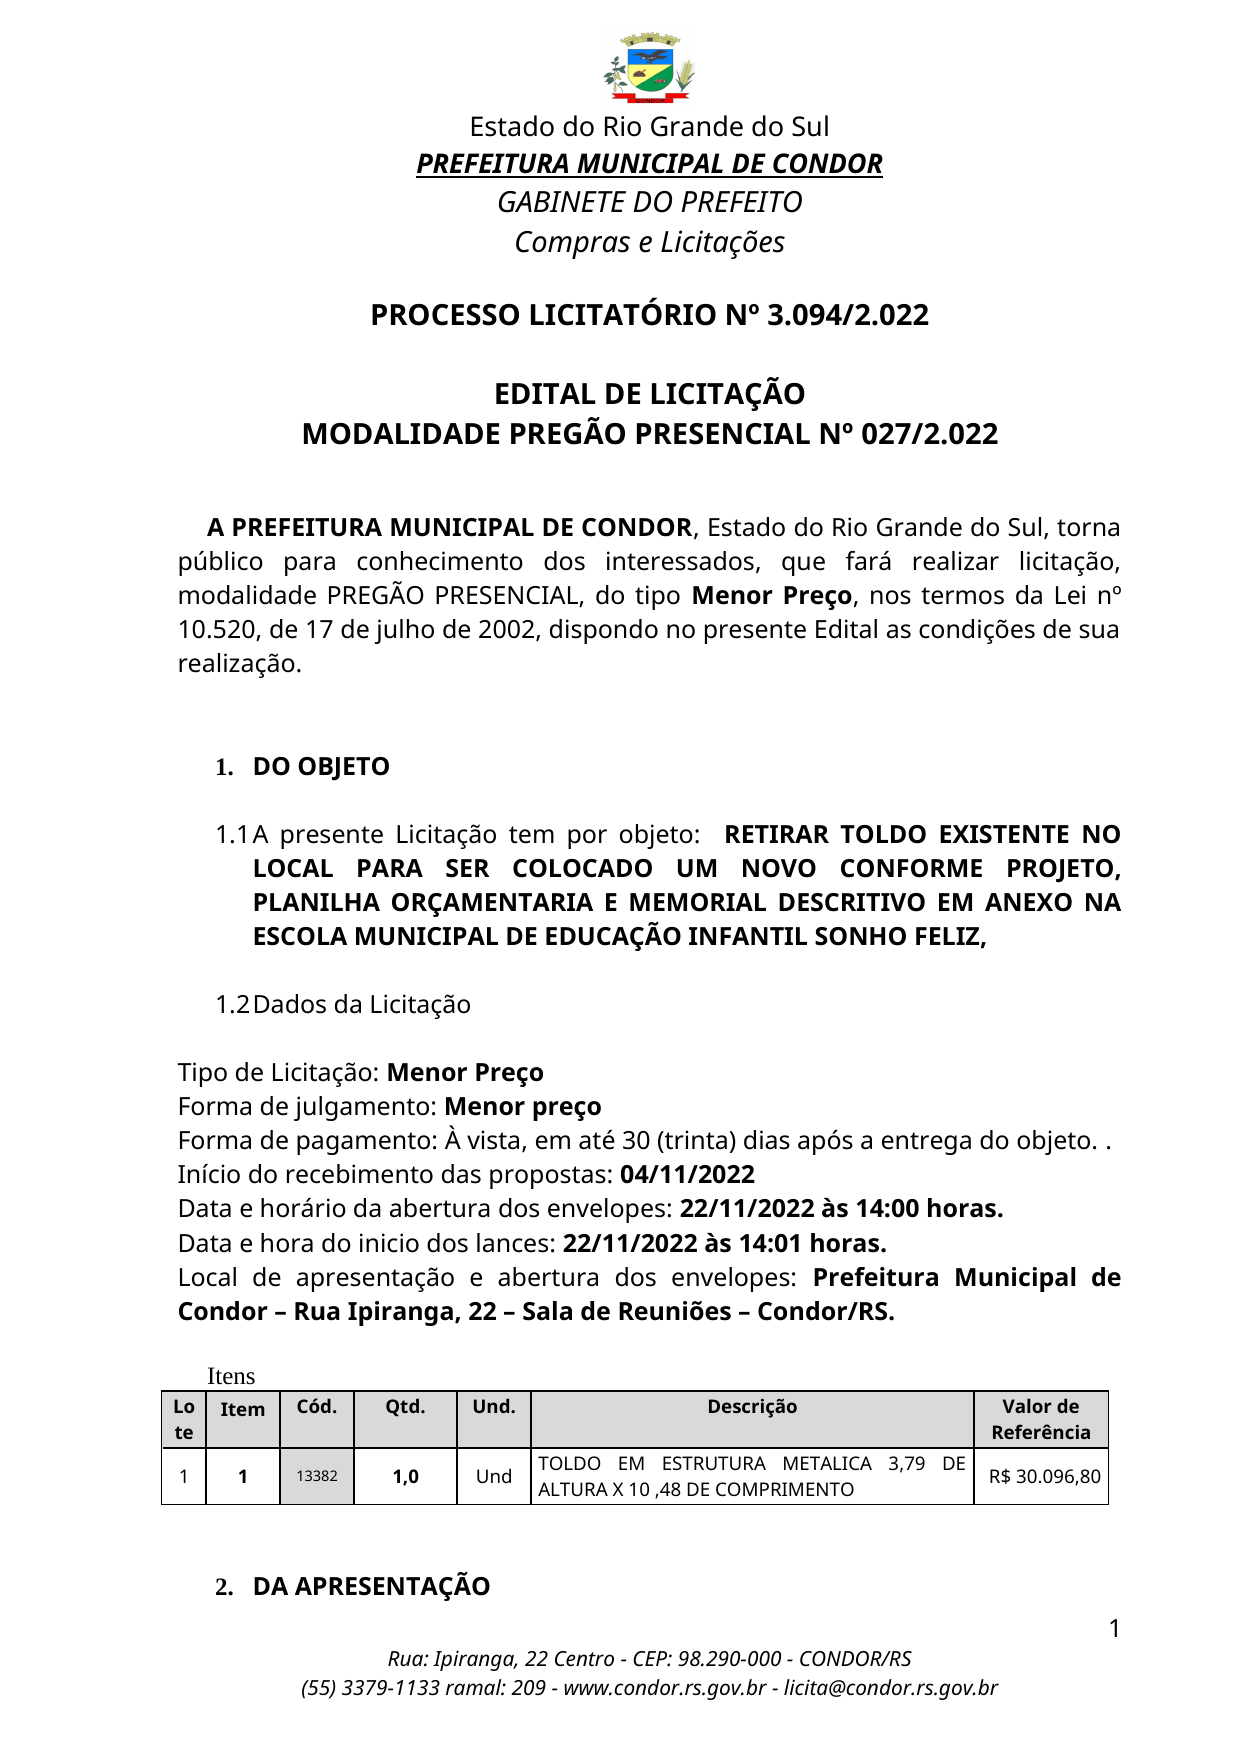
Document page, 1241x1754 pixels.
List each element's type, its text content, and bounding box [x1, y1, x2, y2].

text Local de apresentação e abertura dos envelopes: Prefeitura Municipal de Condor – Rua Ipiranga, 22 – Sala de Reuniões – Condor/RS. [177, 1259, 1122, 1327]
text A PREFEITURA MUNICIPAL DE CONDOR, Estado do Rio Grande do Sul, torna público para conhecimento dos interessados, que fará realizar licitação, modalidade PREGÃO PRESENCIAL, do tipo Menor Preço, nos termos da Lei nº 10.520, de 17 de julho de 2002, dispondo no presente Edital as condições de sua realização. [177, 510, 1122, 680]
text Início do recebimento das propostas: 04/11/2022 [177, 1157, 1122, 1191]
table_cell 1 [162, 1448, 205, 1504]
text PROCESSO LICITATÓRIO Nº 3.094/2.022 [177, 294, 1122, 334]
text Forma de julgamento: Menor preço [177, 1089, 1122, 1123]
list Dados da Licitação [215, 987, 1122, 1021]
list DA APRESENTAÇÃO [215, 1568, 1122, 1602]
table_cell 13382 [281, 1449, 353, 1504]
picture [602, 29, 698, 108]
table_header Descrição [532, 1392, 973, 1447]
subtitle MODALIDADE PREGÃO PRESENCIAL Nº 027/2.022 [177, 413, 1122, 453]
table_header Qtd. [355, 1392, 456, 1447]
table_header Valor de Referência [975, 1392, 1108, 1447]
text EDITAL DE LICITAÇÃO [177, 374, 1122, 413]
table_header Und. [458, 1392, 530, 1447]
table_header Cód. [281, 1392, 353, 1447]
table_header Item [207, 1392, 279, 1447]
table_cell 1,0 [355, 1449, 456, 1504]
table_cell 1 [207, 1449, 279, 1504]
table_header Lote [162, 1392, 205, 1447]
table_cell TOLDO EM ESTRUTURA METALICA 3,79 DE ALTURA X 10 ,48 DE COMPRIMENTO [532, 1449, 973, 1504]
table_cell Und [458, 1449, 530, 1504]
table_cell R$ 30.096,80 [975, 1449, 1108, 1504]
text Data e horário da abertura dos envelopes: 22/11/2022 às 14:00 horas. [177, 1191, 1122, 1225]
text Data e hora do inicio dos lances: 22/11/2022 às 14:01 horas. [177, 1225, 1122, 1259]
text Itens [207, 1361, 1122, 1390]
list DO OBJETO [215, 748, 1122, 782]
text Forma de pagamento: À vista, em até 30 (trinta) dias após a entrega do objeto. . [177, 1123, 1122, 1157]
list A presente Licitação tem por objeto: RETIRAR TOLDO EXISTENTE NO LOCAL PARA SER COLOCADO UM NOVO CONFORME PROJETO, PLANILHA ORÇAMENTARIA E MEMORIAL DESCRITIVO EM ANEXO NA ESCOLA MUNICIPAL DE EDUCAÇÃO INFANTIL SONHO FELIZ, [215, 816, 1122, 953]
text Tipo de Licitação: Menor Preço [177, 1055, 1122, 1089]
